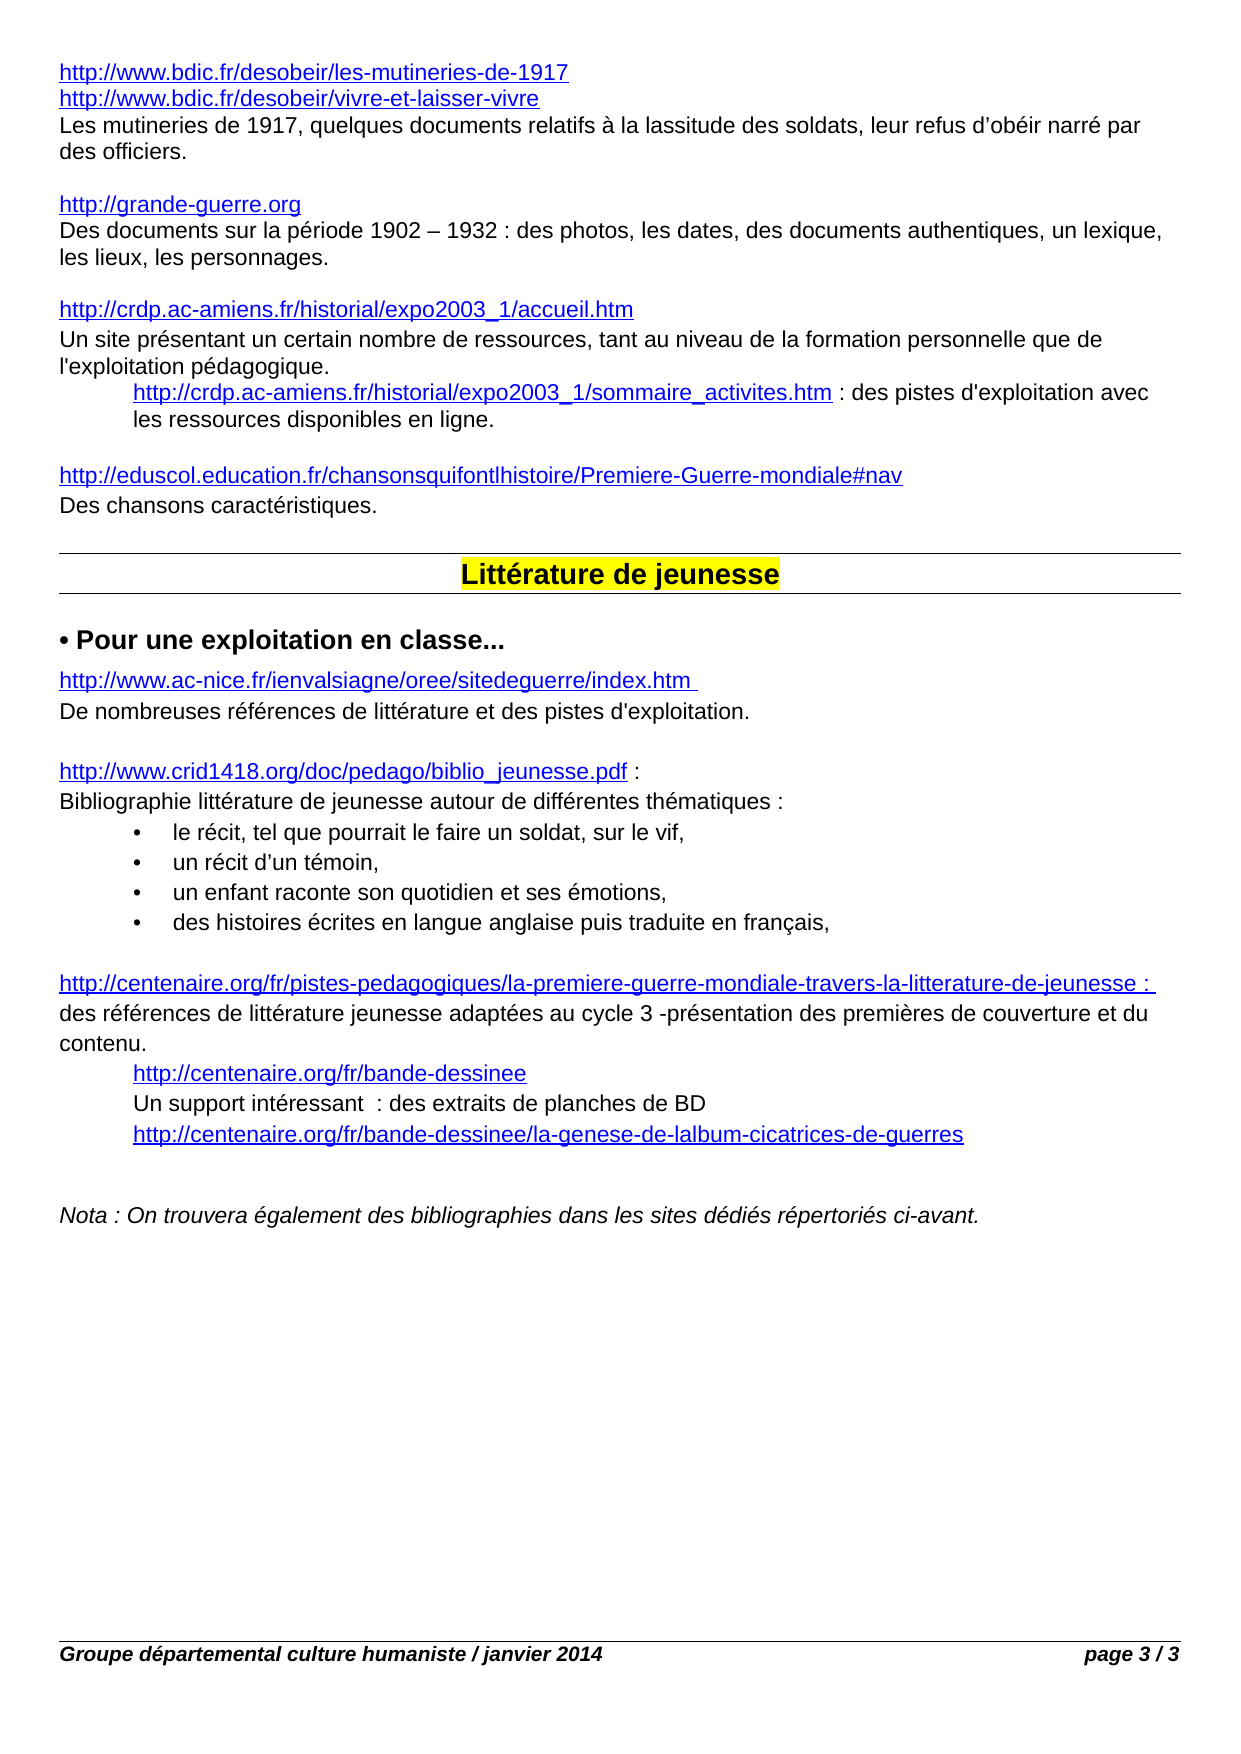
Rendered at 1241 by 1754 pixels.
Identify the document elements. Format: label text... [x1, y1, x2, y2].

text http://crdp.ac-amiens.fr/historial/expo2003_1/sommaire_activites.htm : des pistes d'exploitation avec les ressources disponibles en ligne. [133, 379, 1181, 432]
text • un enfant raconte son quotidien et ses émotions, [133, 879, 1181, 905]
text http://centenaire.org/fr/bande-dessinee [133, 1060, 1181, 1086]
text http://eduscol.education.fr/chansonsquifontlhistoire/Premiere-Guerre-mondiale#nav [59, 462, 1181, 488]
text • le récit, tel que pourrait le faire un soldat, sur le vif, [133, 818, 1181, 845]
text http://www.bdic.fr/desobeir/les-mutineries-de-1917 [59, 59, 1181, 85]
text Des documents sur la période 1902 – 1932 : des photos, les dates, des documents authentiques, un lexique, les lieux, les personnages. [59, 217, 1181, 270]
text • Pour une exploitation en classe... [59, 624, 1181, 656]
text Un site présentant un certain nombre de ressources, tant au niveau de la formation personnelle que de l'exploitation pédagogique. [59, 326, 1181, 379]
text • des histoires écrites en langue anglaise puis traduite en français, [133, 909, 1181, 935]
text Les mutineries de 1917, quelques documents relatifs à la lassitude des soldats, leur refus d’obéir narré par des officiers. [59, 112, 1181, 164]
text Un support intéressant : des extraits de planches de BD http://centenaire.org/fr/bande-dessinee/la-genese-de-lalbum-cicatrices-de-guerres [133, 1090, 1181, 1147]
text De nombreuses références de littérature et des pistes d'exploitation. [59, 698, 1181, 724]
text Des chansons caractéristiques. [59, 492, 1181, 519]
text Nota : On trouvera également des bibliographies dans les sites dédiés répertoriés ci-avant. [59, 1202, 1181, 1228]
text • un récit d’un témoin, [133, 849, 1181, 875]
text http://www.ac-nice.fr/ienvalsiagne/oree/sitedeguerre/index.htm [59, 667, 1181, 694]
text Littérature de jeunesse [59, 554, 1181, 593]
text http://centenaire.org/fr/pistes-pedagogiques/la-premiere-guerre-mondiale-travers-la-litterature-de-jeunesse : des références de littérature jeunesse adaptées au cycle 3 -présentation des premières de couverture et du contenu. [59, 969, 1181, 1056]
text http://www.bdic.fr/desobeir/vivre-et-laisser-vivre [59, 85, 1181, 112]
text http://grande-guerre.org [59, 191, 1181, 217]
text Bibliographie littérature de jeunesse autour de différentes thématiques : [59, 788, 1181, 814]
text http://crdp.ac-amiens.fr/historial/expo2003_1/accueil.htm [59, 296, 1181, 323]
text http://www.crid1418.org/doc/pedago/biblio_jeunesse.pdf : [59, 758, 1181, 784]
